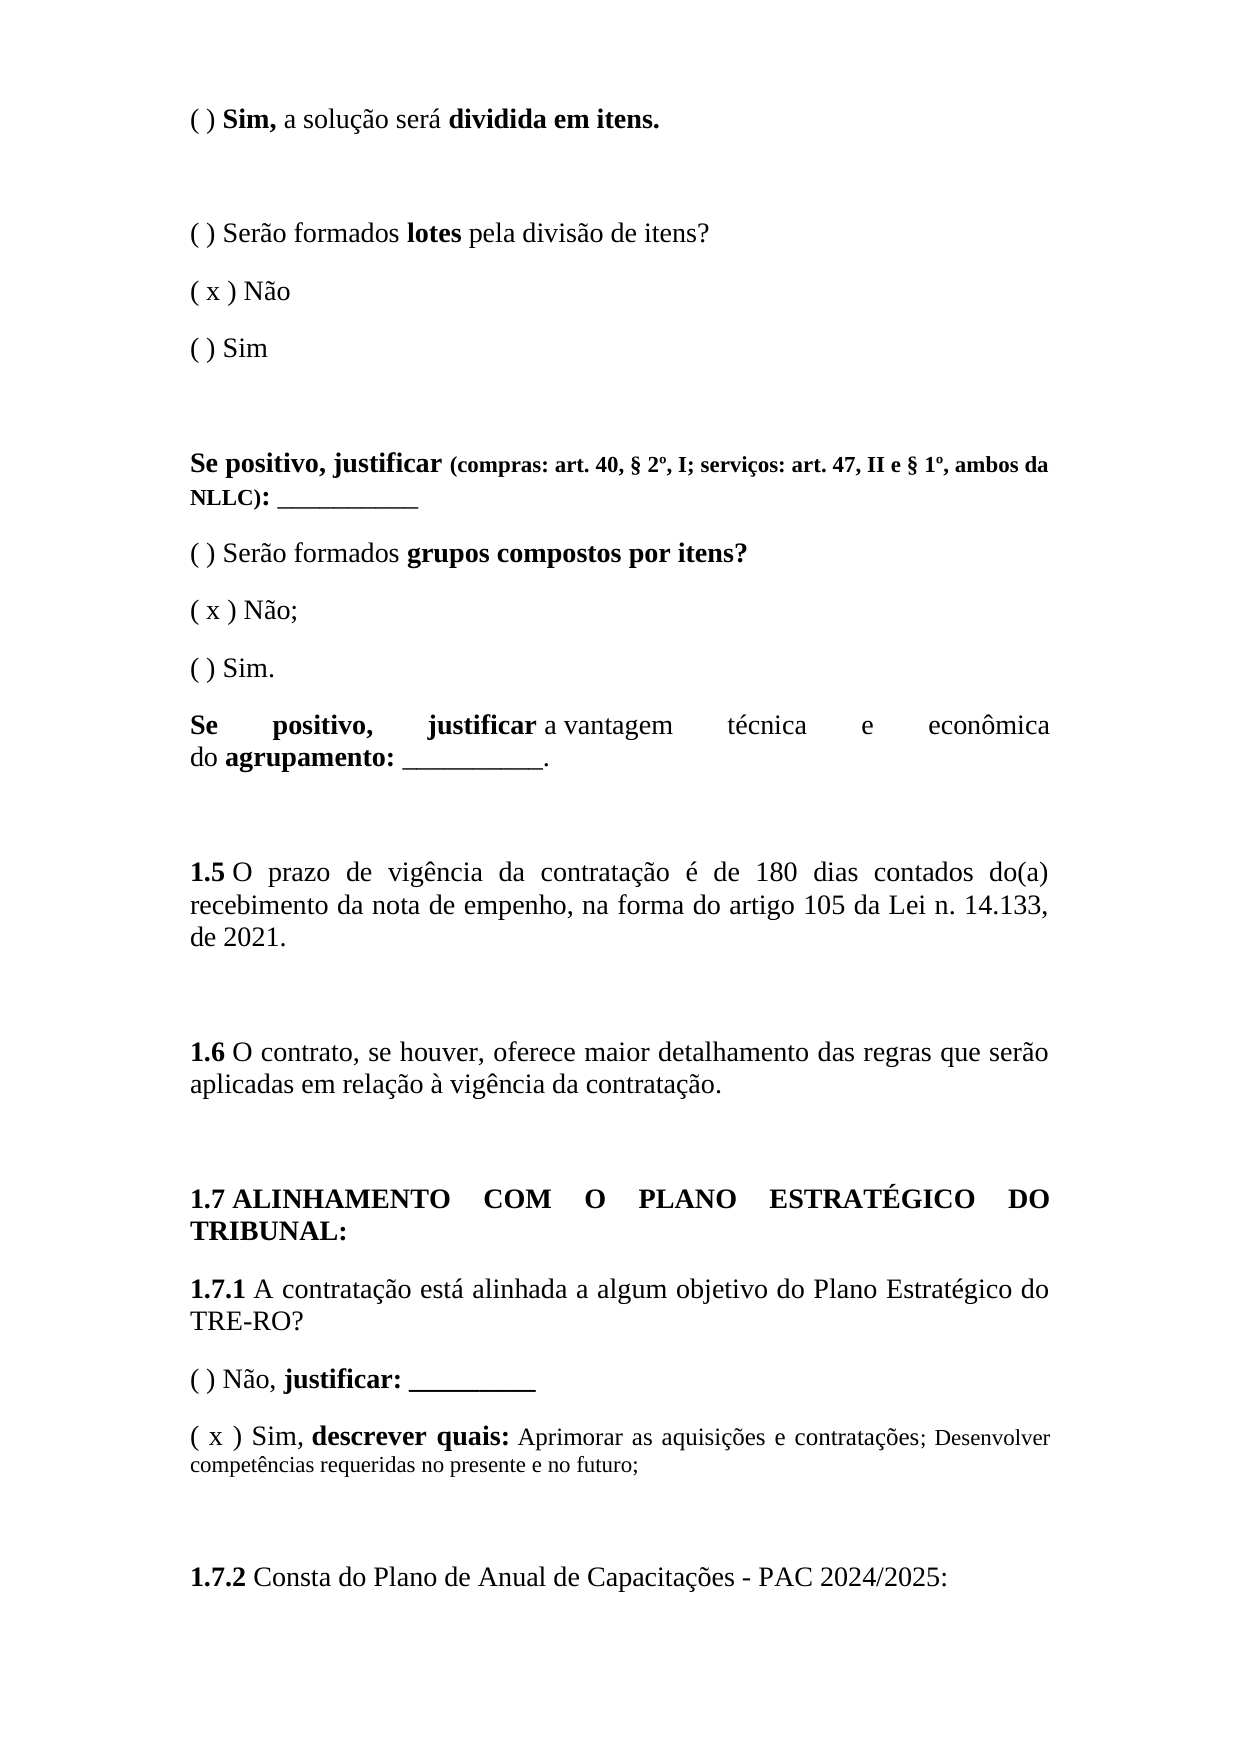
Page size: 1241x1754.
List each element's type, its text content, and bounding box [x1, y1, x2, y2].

text ( ) Serão formados lotes pela divisão de itens? [190, 217, 1051, 249]
text ( ) Não, justificar: _________ [190, 1362, 1051, 1394]
text ( ) Sim, a solução será dividida em itens. [190, 102, 1051, 134]
text ( ) Serão formados grupos compostos por itens? [190, 536, 1051, 568]
text Se positivo, justificar (compras: art. 40, § 2º, I; serviços: art. 47, II e § 1º, ambos da NLLC): __________ [190, 446, 1051, 511]
text ( ) Sim [190, 331, 1051, 364]
text 1.7.2 Consta do Plano de Anual de Capacitações - PAC 2024/2025: [190, 1560, 1051, 1593]
text 1.5 O prazo de vigência da contratação é de 180 dias contados do(a) recebimento da nota de empenho, na forma do artigo 105 da Lei n. 14.133, de 2021. [190, 855, 1051, 952]
text ( x ) Não; [190, 593, 1051, 626]
text 1.6 O contrato, se houver, oferece maior detalhamento das regras que serão aplicadas em relação à vigência da contratação. [190, 1035, 1051, 1100]
text ( x ) Sim, descrever quais: Aprimorar as aquisições e contratações; Desenvolver competências requeridas no presente e no futuro; [190, 1419, 1051, 1478]
text 1.7 ALINHAMENTO COM O PLANO ESTRATÉGICO DO TRIBUNAL: [190, 1182, 1051, 1247]
text 1.7.1 A contratação está alinhada a algum objetivo do Plano Estratégico do TRE-RO? [190, 1272, 1051, 1337]
text ( ) Sim. [190, 651, 1051, 683]
text ( x ) Não [190, 274, 1051, 306]
text Se positivo, justificar a vantagem técnica e econômica do agrupamento: __________. [190, 708, 1051, 773]
